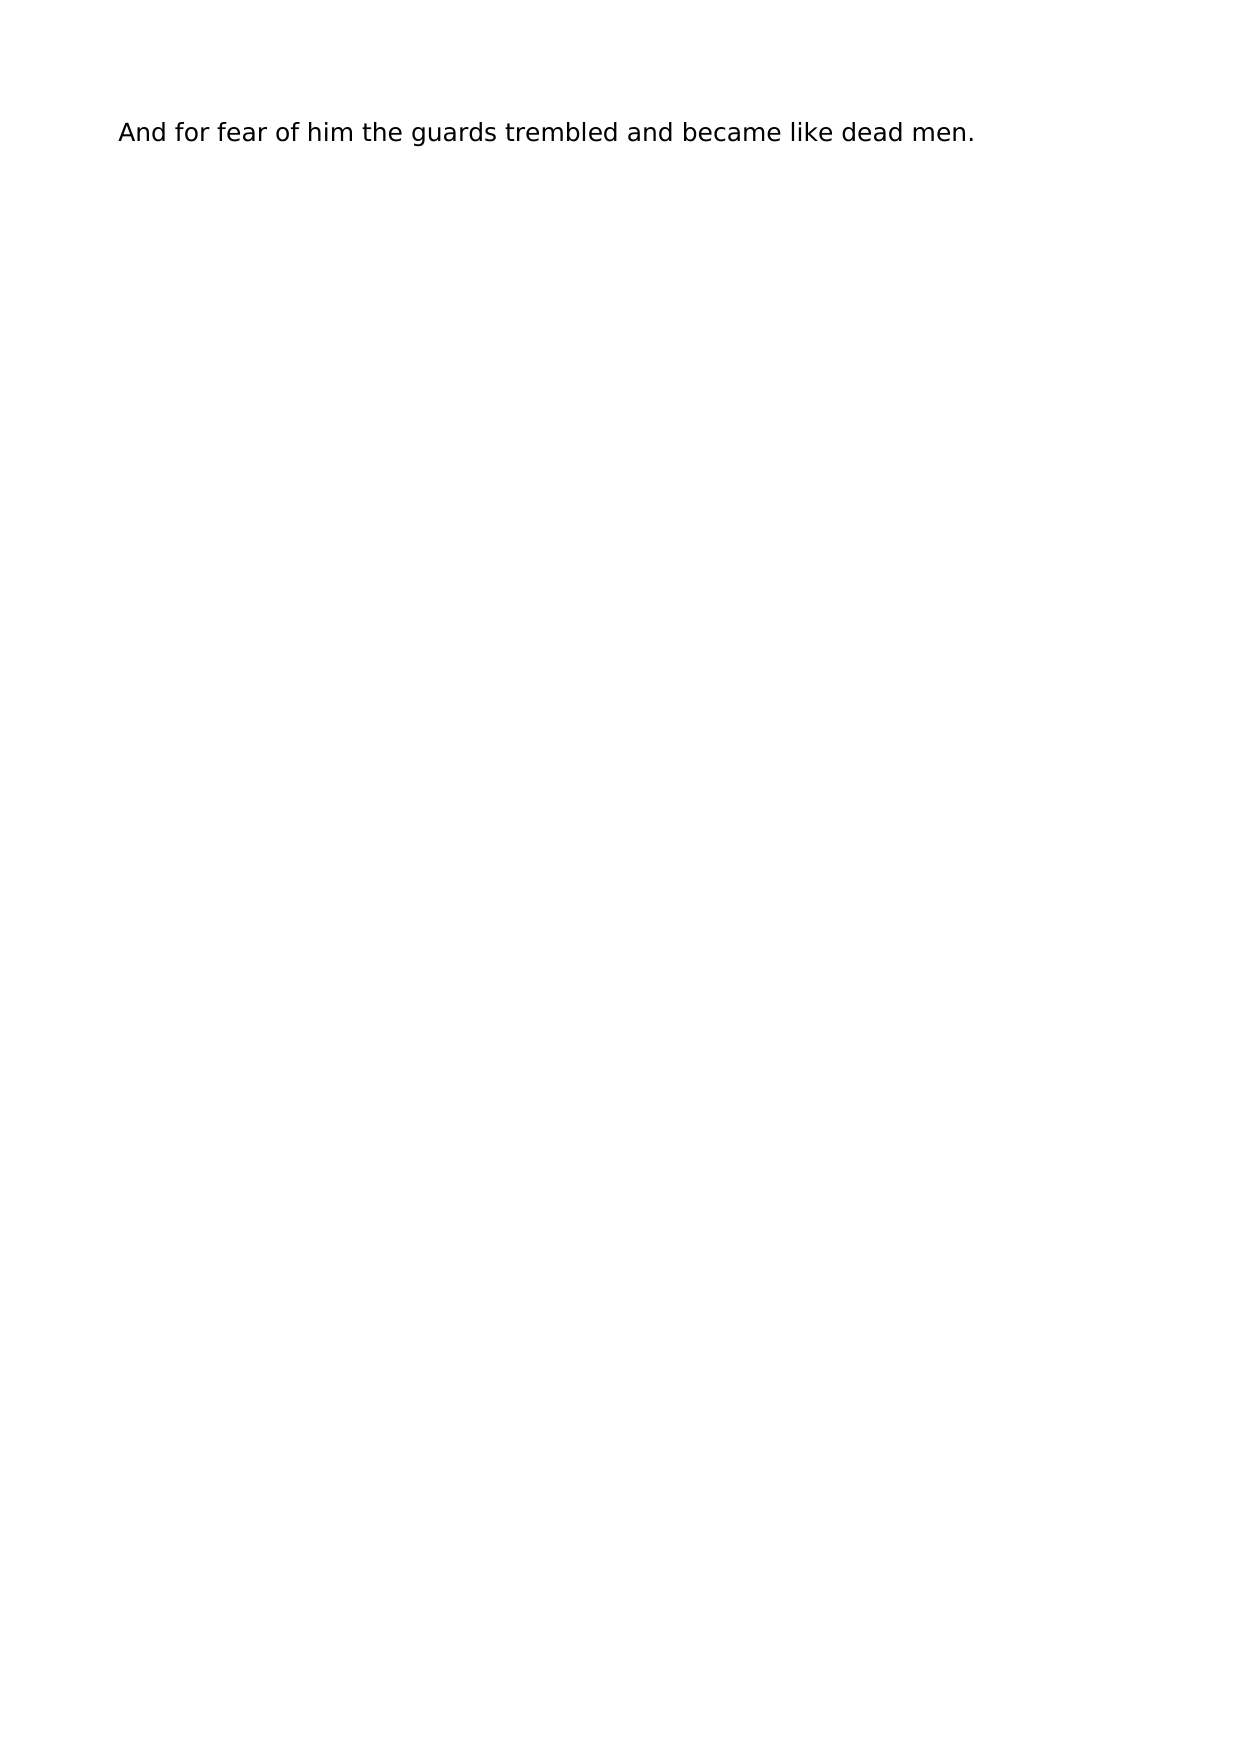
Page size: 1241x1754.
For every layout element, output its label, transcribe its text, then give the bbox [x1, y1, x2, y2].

text And for fear of him the guards trembled and became like dead men. [118, 118, 1122, 147]
